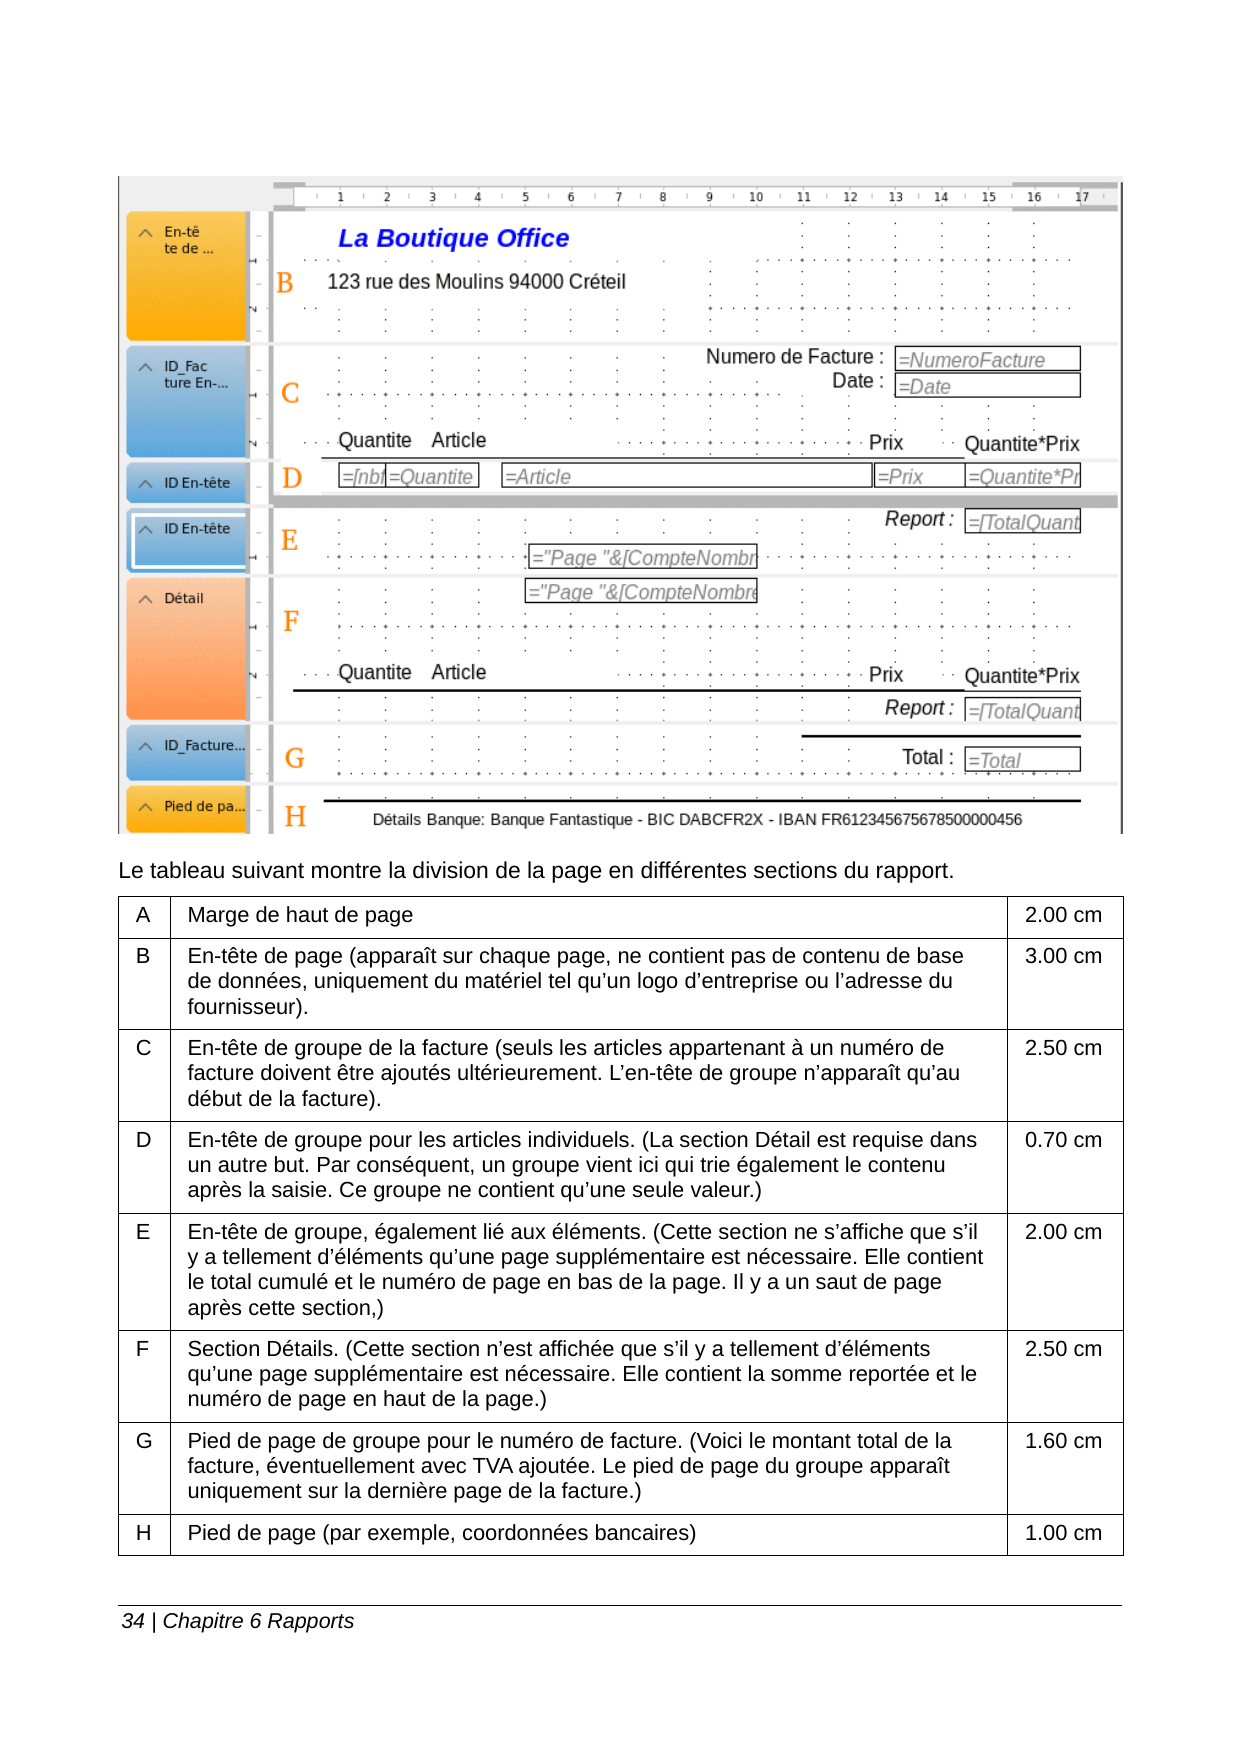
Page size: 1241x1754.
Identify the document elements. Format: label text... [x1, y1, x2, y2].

table_header 2.00 cm [1008, 897, 1123, 937]
table_cell C [119, 1030, 170, 1121]
table_cell G [119, 1423, 170, 1514]
table_cell 2.50 cm [1008, 1331, 1123, 1422]
table_cell H [119, 1515, 170, 1555]
table_cell E [119, 1214, 170, 1330]
table_cell 1.60 cm [1008, 1423, 1123, 1514]
table_cell B [119, 939, 170, 1029]
picture [118, 176, 1124, 834]
table_cell Pied de page (par exemple, coordonnées bancaires) [171, 1515, 1007, 1555]
table_cell 2.00 cm [1008, 1214, 1123, 1330]
table_cell 0.70 cm [1008, 1122, 1123, 1213]
table_cell En-tête de groupe pour les articles individuels. (La section Détail est requise dans un autre but. Par conséquent, un groupe vient ici qui trie également le contenu après la saisie. Ce groupe ne contient qu’une seule valeur.) [171, 1122, 1007, 1213]
table_cell 2.50 cm [1008, 1030, 1123, 1121]
table_cell En-tête de groupe, également lié aux éléments. (Cette section ne s’affiche que s’il y a tellement d’éléments qu’une page supplémentaire est nécessaire. Elle contient le total cumulé et le numéro de page en bas de la page. Il y a un saut de page après cette section,) [171, 1214, 1007, 1330]
table_cell F [119, 1331, 170, 1422]
table_cell 3.00 cm [1008, 939, 1123, 1029]
table_header Marge de haut de page [171, 897, 1007, 937]
table_header A [119, 897, 170, 937]
table_cell 1.00 cm [1008, 1515, 1123, 1555]
text Le tableau suivant montre la division de la page en différentes sections du rapport. [118, 857, 1122, 883]
table_cell Section Détails. (Cette section n’est affichée que s’il y a tellement d’éléments qu’une page supplémentaire est nécessaire. Elle contient la somme reportée et le numéro de page en haut de la page.) [171, 1331, 1007, 1422]
table_cell En-tête de groupe de la facture (seuls les articles appartenant à un numéro de facture doivent être ajoutés ultérieurement. L’en-tête de groupe n’apparaît qu’au début de la facture). [171, 1030, 1007, 1121]
table_cell Pied de page de groupe pour le numéro de facture. (Voici le montant total de la facture, éventuellement avec TVA ajoutée. Le pied de page du groupe apparaît uniquement sur la dernière page de la facture.) [171, 1423, 1007, 1514]
table_cell D [119, 1122, 170, 1213]
table_cell En-tête de page (apparaît sur chaque page, ne contient pas de contenu de base de données, uniquement du matériel tel qu’un logo d’entreprise ou l’adresse du fournisseur). [171, 939, 1007, 1029]
